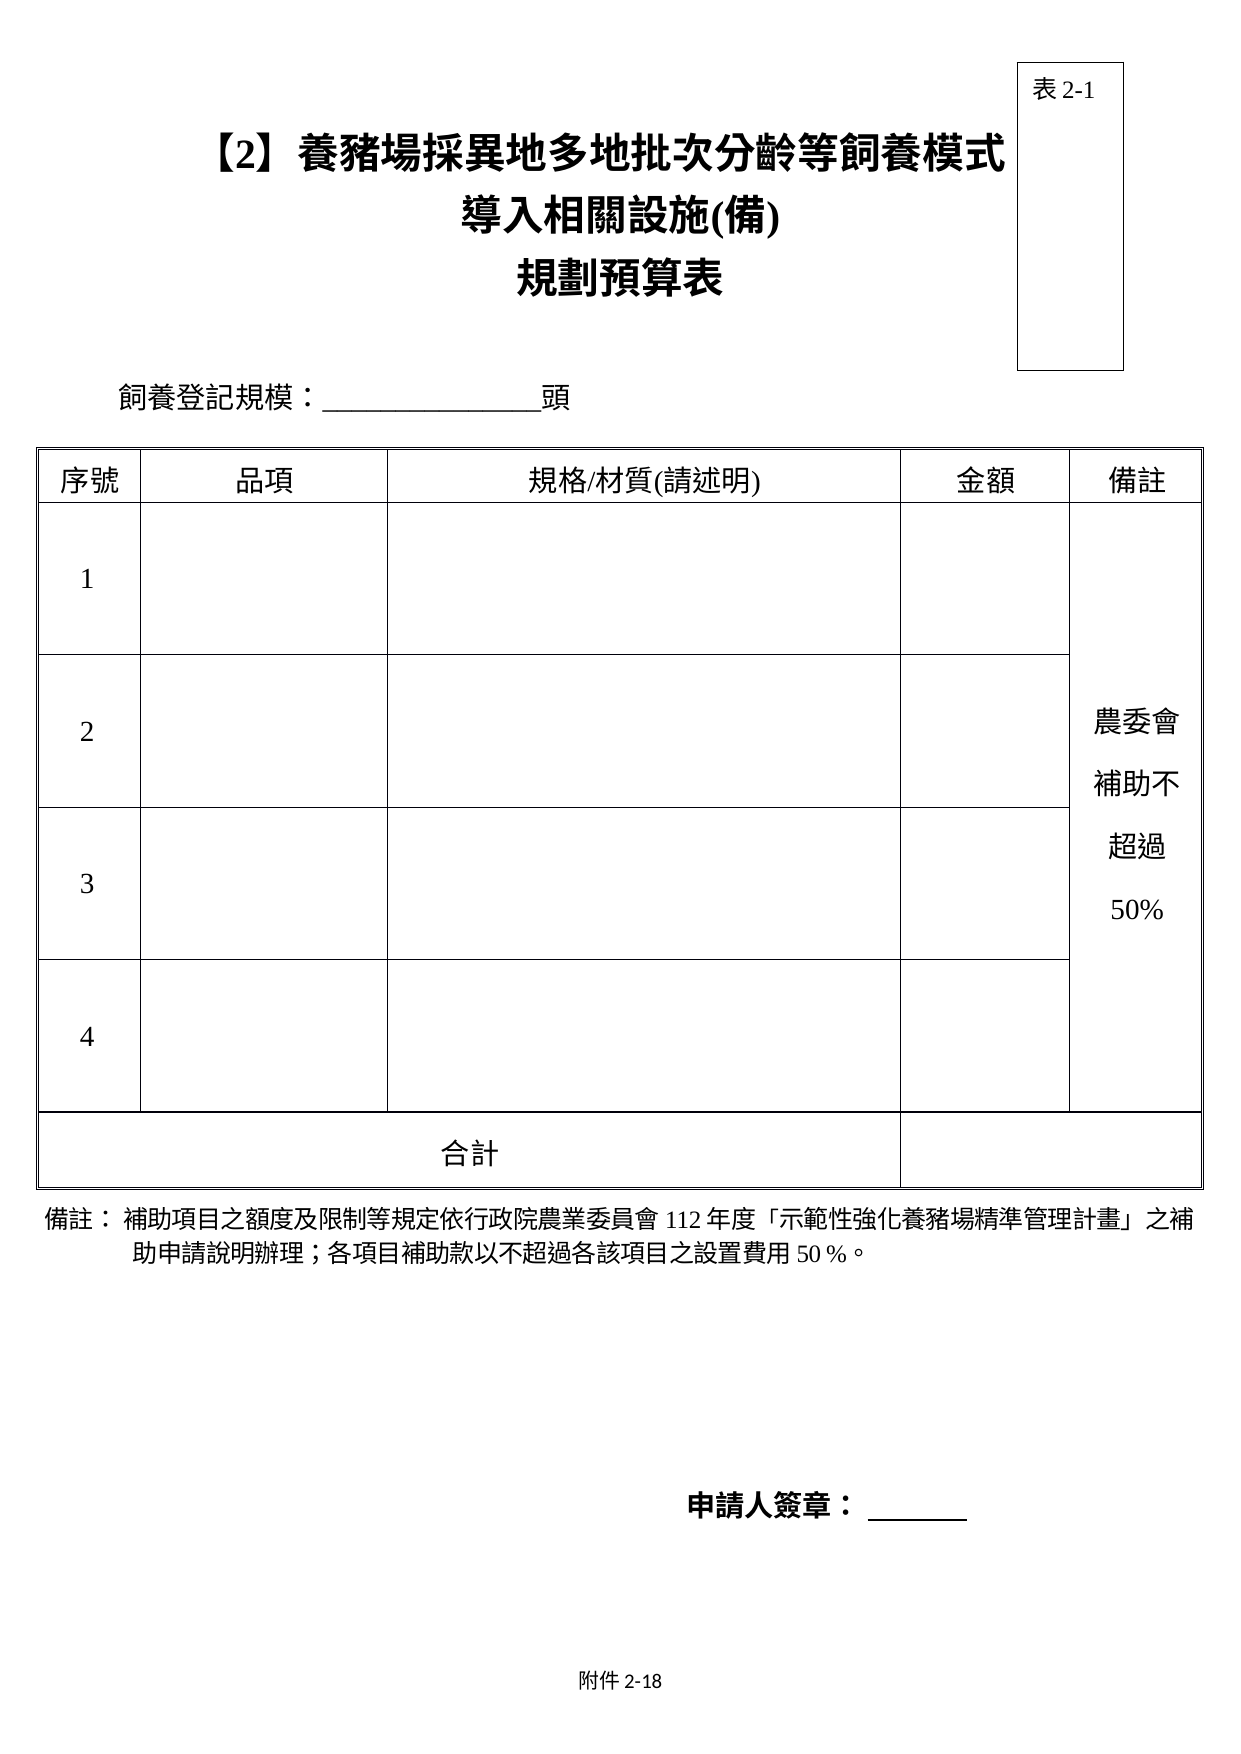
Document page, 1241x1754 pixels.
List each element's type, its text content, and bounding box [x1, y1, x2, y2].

text 規劃預算表 [118, 243, 1017, 306]
list 導入相關設施(備) [118, 181, 1017, 243]
text 備註： 補助項目之額度及限制等規定依行政院農業委員會112年度「示範性強化養豬場精準管理計畫」之補助申請說明辦理；各項目補助款以不超過各該項目之設置費用50 %。 [44, 1202, 1211, 1269]
table_cell 1 [39, 503, 140, 654]
table_cell [388, 655, 900, 807]
text 申請人簽章： [44, 1490, 1211, 1523]
table_cell [388, 503, 900, 654]
list 【2】養豬場採異地多地批次分齡等飼養模式， [118, 118, 1017, 181]
table_cell [141, 503, 387, 654]
table_header 規格/材質(請述明) [388, 450, 900, 502]
table_header 備註 [1070, 450, 1201, 502]
table_header 序號 [39, 450, 140, 502]
table_cell 農委會補助不超過50% [1070, 503, 1201, 1111]
text 表2-1 [1032, 69, 1108, 106]
table_cell [141, 808, 387, 959]
table_cell [141, 655, 387, 807]
table_cell [388, 808, 900, 959]
table_header 品項 [141, 450, 387, 502]
text 飼養登記規模：_______________頭 [118, 368, 1122, 418]
table_cell [901, 1113, 1201, 1187]
table_header 金額 [901, 450, 1069, 502]
table_cell 合計 [39, 1113, 900, 1187]
table_cell [388, 960, 900, 1111]
table_cell [141, 960, 387, 1111]
table_cell [901, 503, 1069, 654]
table_cell [901, 960, 1069, 1111]
table_cell 3 [39, 808, 140, 959]
table_cell 4 [39, 960, 140, 1111]
table_cell [901, 808, 1069, 959]
table_cell [901, 655, 1069, 807]
table_cell 2 [39, 655, 140, 807]
